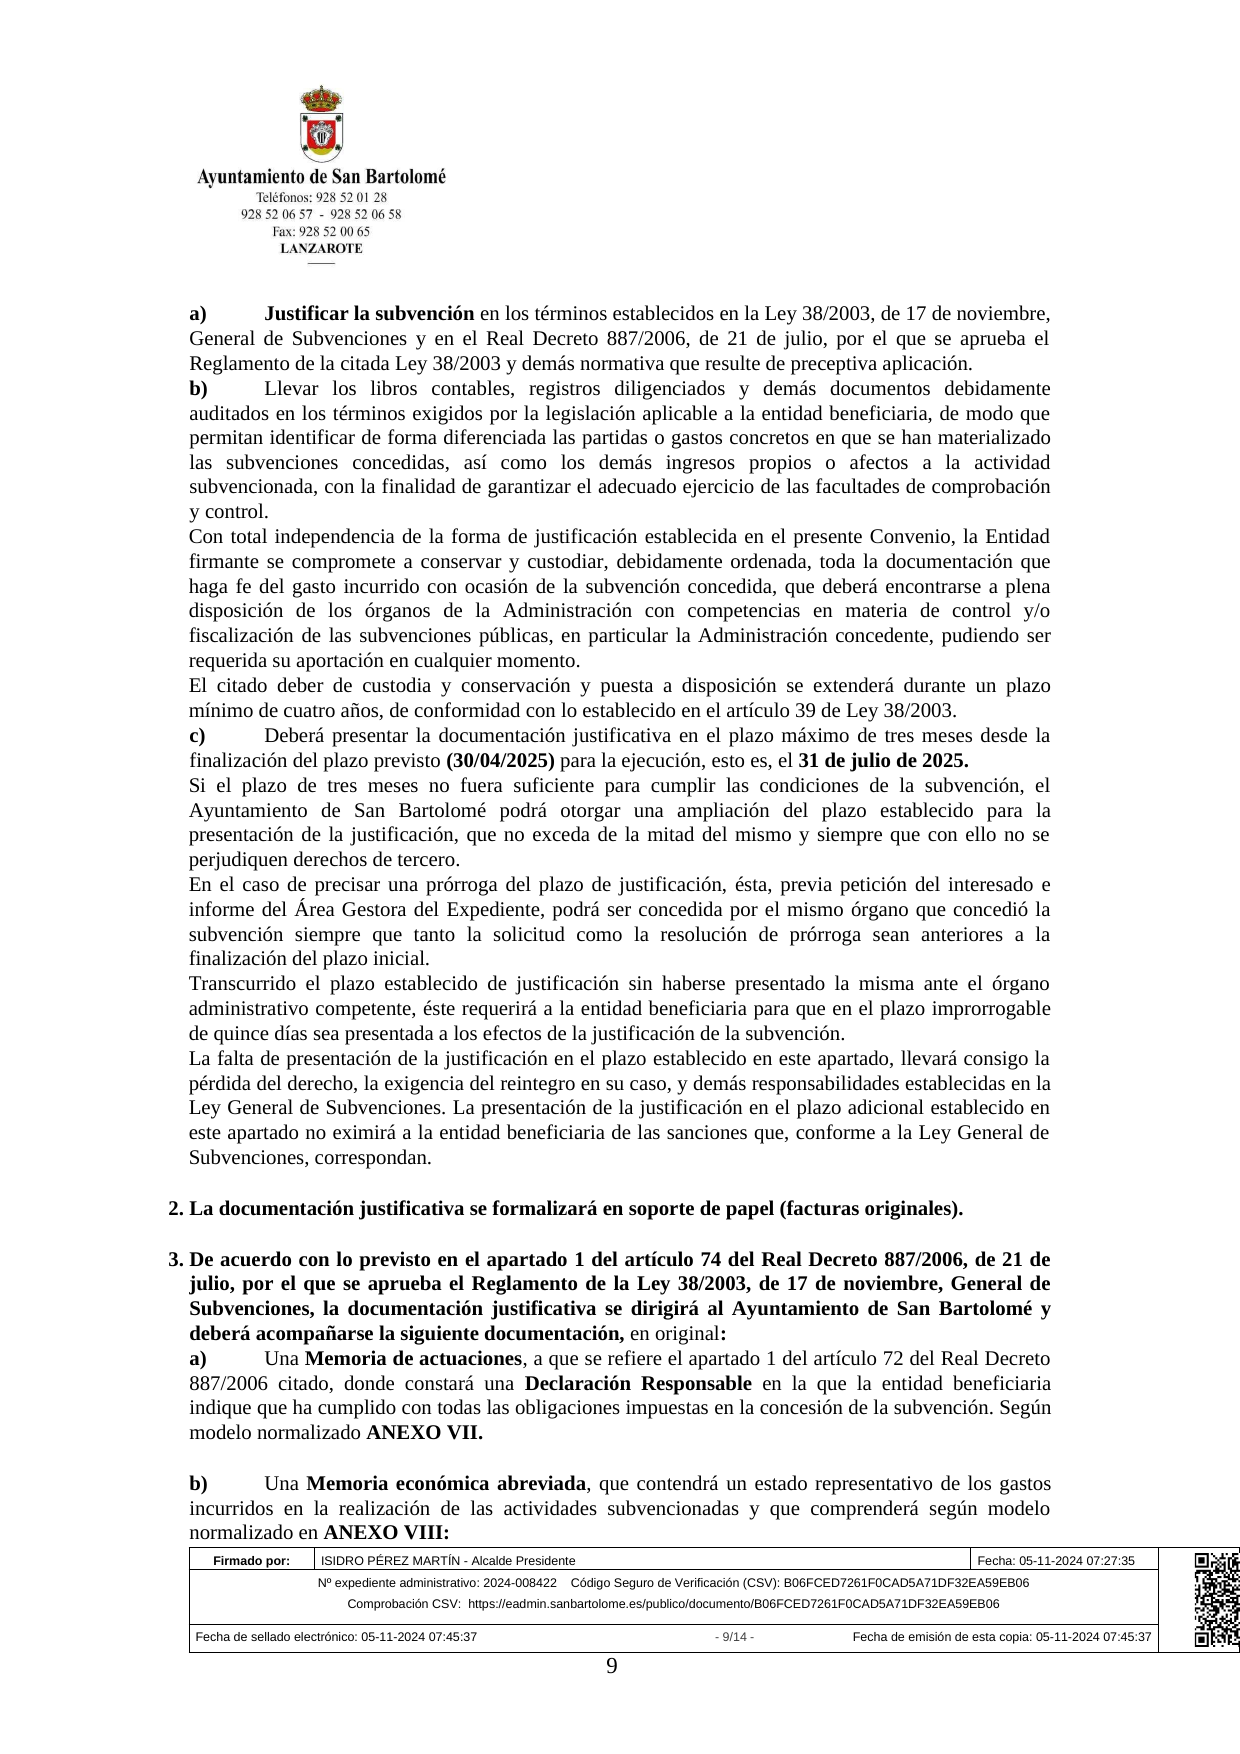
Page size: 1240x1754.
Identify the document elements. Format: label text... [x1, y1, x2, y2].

list De acuerdo con lo previsto en el apartado 1 del artículo 74 del Real Decreto 887/2006, de 21 de julio, por el que se aprueba el Reglamento de la Ley 38/2003, de 17 de noviembre, General de Subvenciones, la documentación justificativa se dirigirá al Ayuntamiento de San Bartolomé y deberá acompañarse la siguiente documentación, en original: [168, 1247, 1052, 1345]
list Una Memoria económica abreviada, que contendrá un estado representativo de los gastos incurridos en la realización de las actividades subvencionadas y que comprenderá según modelo normalizado en ANEXO VIII: [189, 1471, 1052, 1544]
list Deberá presentar la documentación justificativa en el plazo máximo de tres meses desde la finalización del plazo previsto (30/04/2025) para la ejecución, esto es, el 31 de julio de 2025. [189, 723, 1052, 772]
list Una Memoria de actuaciones, a que se refiere el apartado 1 del artículo 72 del Real Decreto 887/2006 citado, donde constará una Declaración Responsable en la que la entidad beneficiaria indique que ha cumplido con todas las obligaciones impuestas en la concesión de la subvención. Según modelo normalizado ANEXO VII. [189, 1346, 1052, 1444]
text Si el plazo de tres meses no fuera suficiente para cumplir las condiciones de la subvención, el Ayuntamiento de San Bartolomé podrá otorgar una ampliación del plazo establecido para la presentación de la justificación, que no exceda de la mitad del mismo y siempre que con ello no se perjudiquen derechos de tercero. [188, 773, 1052, 871]
text La falta de presentación de la justificación en el plazo establecido en este apartado, llevará consigo la pérdida del derecho, la exigencia del reintegro en su caso, y demás responsabilidades establecidas en la Ley General de Subvenciones. La presentación de la justificación en el plazo adicional establecido en este apartado no eximirá a la entidad beneficiaria de las sanciones que, conforme a la Ley General de Subvenciones, correspondan. [188, 1046, 1052, 1169]
text Transcurrido el plazo establecido de justificación sin haberse presentado la misma ante el órgano administrativo competente, éste requerirá a la entidad beneficiaria para que en el plazo improrrogable de quince días sea presentada a los efectos de la justificación de la subvención. [188, 971, 1052, 1045]
list Justificar la subvención en los términos establecidos en la Ley 38/2003, de 17 de noviembre, General de Subvenciones y en el Real Decreto 887/2006, de 21 de julio, por el que se aprueba el Reglamento de la citada Ley 38/2003 y demás normativa que resulte de preceptiva aplicación. [189, 301, 1052, 374]
text En el caso de precisar una prórroga del plazo de justificación, ésta, previa petición del interesado e informe del Área Gestora del Expediente, podrá ser concedida por el mismo órgano que concedió la subvención siempre que tanto la solicitud como la resolución de prórroga sean anteriores a la finalización del plazo inicial. [188, 872, 1052, 970]
list La documentación justificativa se formalizará en soporte de papel (facturas originales). [168, 1196, 1052, 1220]
list Llevar los libros contables, registros diligenciados y demás documentos debidamente auditados en los términos exigidos por la legislación aplicable a la entidad beneficiaria, de modo que permitan identificar de forma diferenciada las partidas o gastos concretos en que se han materializado las subvenciones concedidas, así como los demás ingresos propios o afectos a la actividad subvencionada, con la finalidad de garantizar el adecuado ejercicio de las facultades de comprobación y control. [189, 376, 1052, 523]
text Con total independencia de la forma de justificación establecida en el presente Convenio, la Entidad firmante se compromete a conservar y custodiar, debidamente ordenada, toda la documentación que haga fe del gasto incurrido con ocasión de la subvención concedida, que deberá encontrarse a plena disposición de los órganos de la Administración con competencias en materia de control y/o fiscalización de las subvenciones públicas, en particular la Administración concedente, pudiendo ser requerida su aportación en cualquier momento. [188, 524, 1052, 672]
text El citado deber de custodia y conservación y puesta a disposición se extenderá durante un plazo mínimo de cuatro años, de conformidad con lo establecido en el artículo 39 de Ley 38/2003. [188, 673, 1052, 722]
